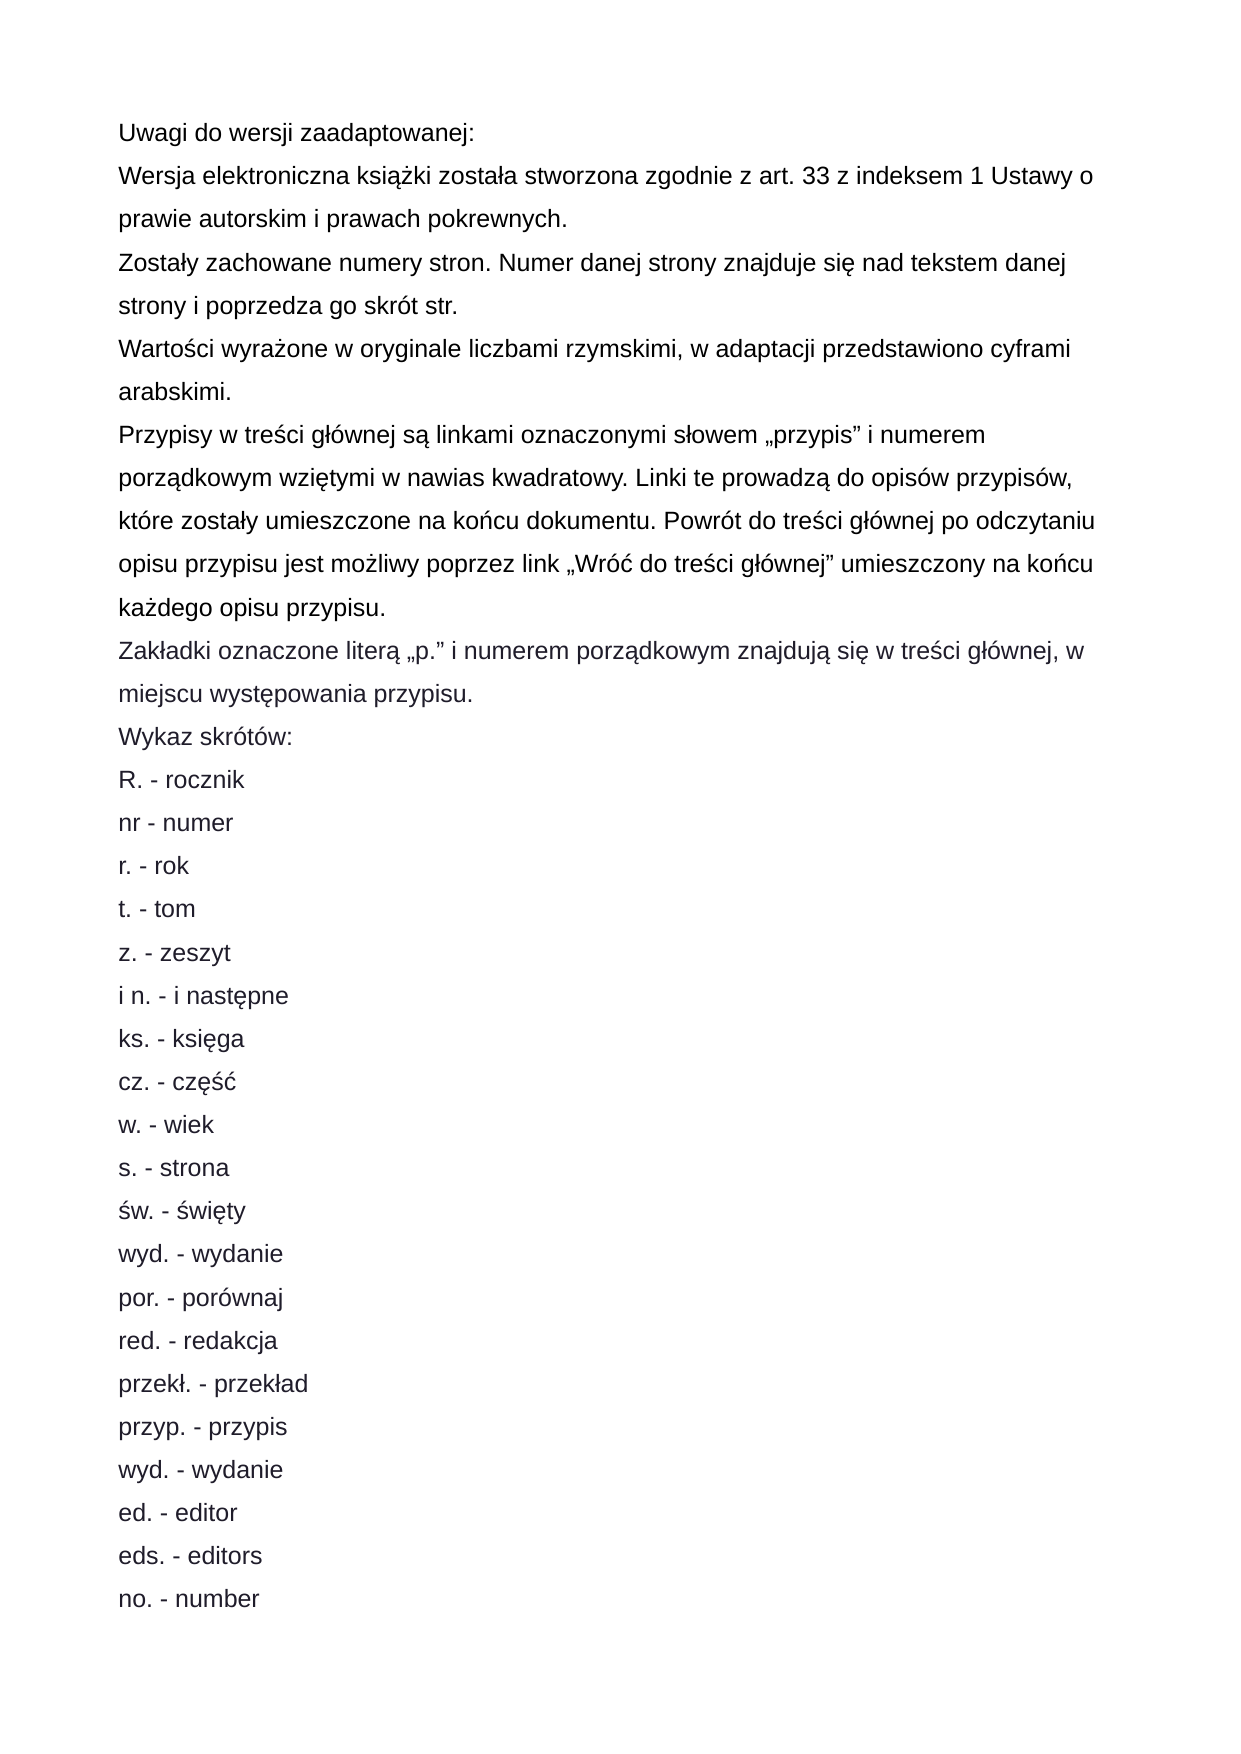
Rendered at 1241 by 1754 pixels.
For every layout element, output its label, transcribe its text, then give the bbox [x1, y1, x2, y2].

text s. - strona [118, 1153, 1122, 1182]
text i n. - i następne [118, 981, 1122, 1009]
text t. - tom [118, 894, 1122, 923]
text Wersja elektroniczna książki została stworzona zgodnie z art. 33 z indeksem 1 Ustawy o prawie autorskim i prawach pokrewnych. [118, 161, 1122, 233]
text Uwagi do wersji zaadaptowanej: [118, 118, 1122, 147]
text wyd. - wydanie [118, 1239, 1122, 1268]
text przyp. - przypis [118, 1412, 1122, 1441]
text Wykaz skrótów: [118, 722, 1122, 751]
text red. - redakcja [118, 1326, 1122, 1354]
text nr - numer [118, 808, 1122, 837]
text św. - święty [118, 1196, 1122, 1225]
text z. - zeszyt [118, 937, 1122, 966]
text R. - rocznik [118, 765, 1122, 794]
text Zakładki oznaczone literą „p.” i numerem porządkowym znajdują się w treści głównej, w miejscu występowania przypisu. [118, 636, 1122, 707]
text r. - rok [118, 851, 1122, 880]
text Wartości wyrażone w oryginale liczbami rzymskimi, w adaptacji przedstawiono cyframi arabskimi. [118, 334, 1122, 406]
text no. - number [118, 1584, 1122, 1613]
text Przypisy w treści głównej są linkami oznaczonymi słowem „przypis” i numerem porządkowym wziętymi w nawias kwadratowy. Linki te prowadzą do opisów przypisów, które zostały umieszczone na końcu dokumentu. Powrót do treści głównej po odczytaniu opisu przypisu jest możliwy poprzez link „Wróć do treści głównej” umieszczony na końcu każdego opisu przypisu. [118, 420, 1122, 621]
text eds. - editors [118, 1541, 1122, 1570]
text ed. - editor [118, 1498, 1122, 1527]
text w. - wiek [118, 1110, 1122, 1139]
text por. - porównaj [118, 1282, 1122, 1311]
text ks. - księga [118, 1024, 1122, 1052]
text Zostały zachowane numery stron. Numer danej strony znajduje się nad tekstem danej strony i poprzedza go skrót str. [118, 247, 1122, 319]
text wyd. - wydanie [118, 1455, 1122, 1484]
text cz. - część [118, 1067, 1122, 1096]
text przekł. - przekład [118, 1369, 1122, 1397]
